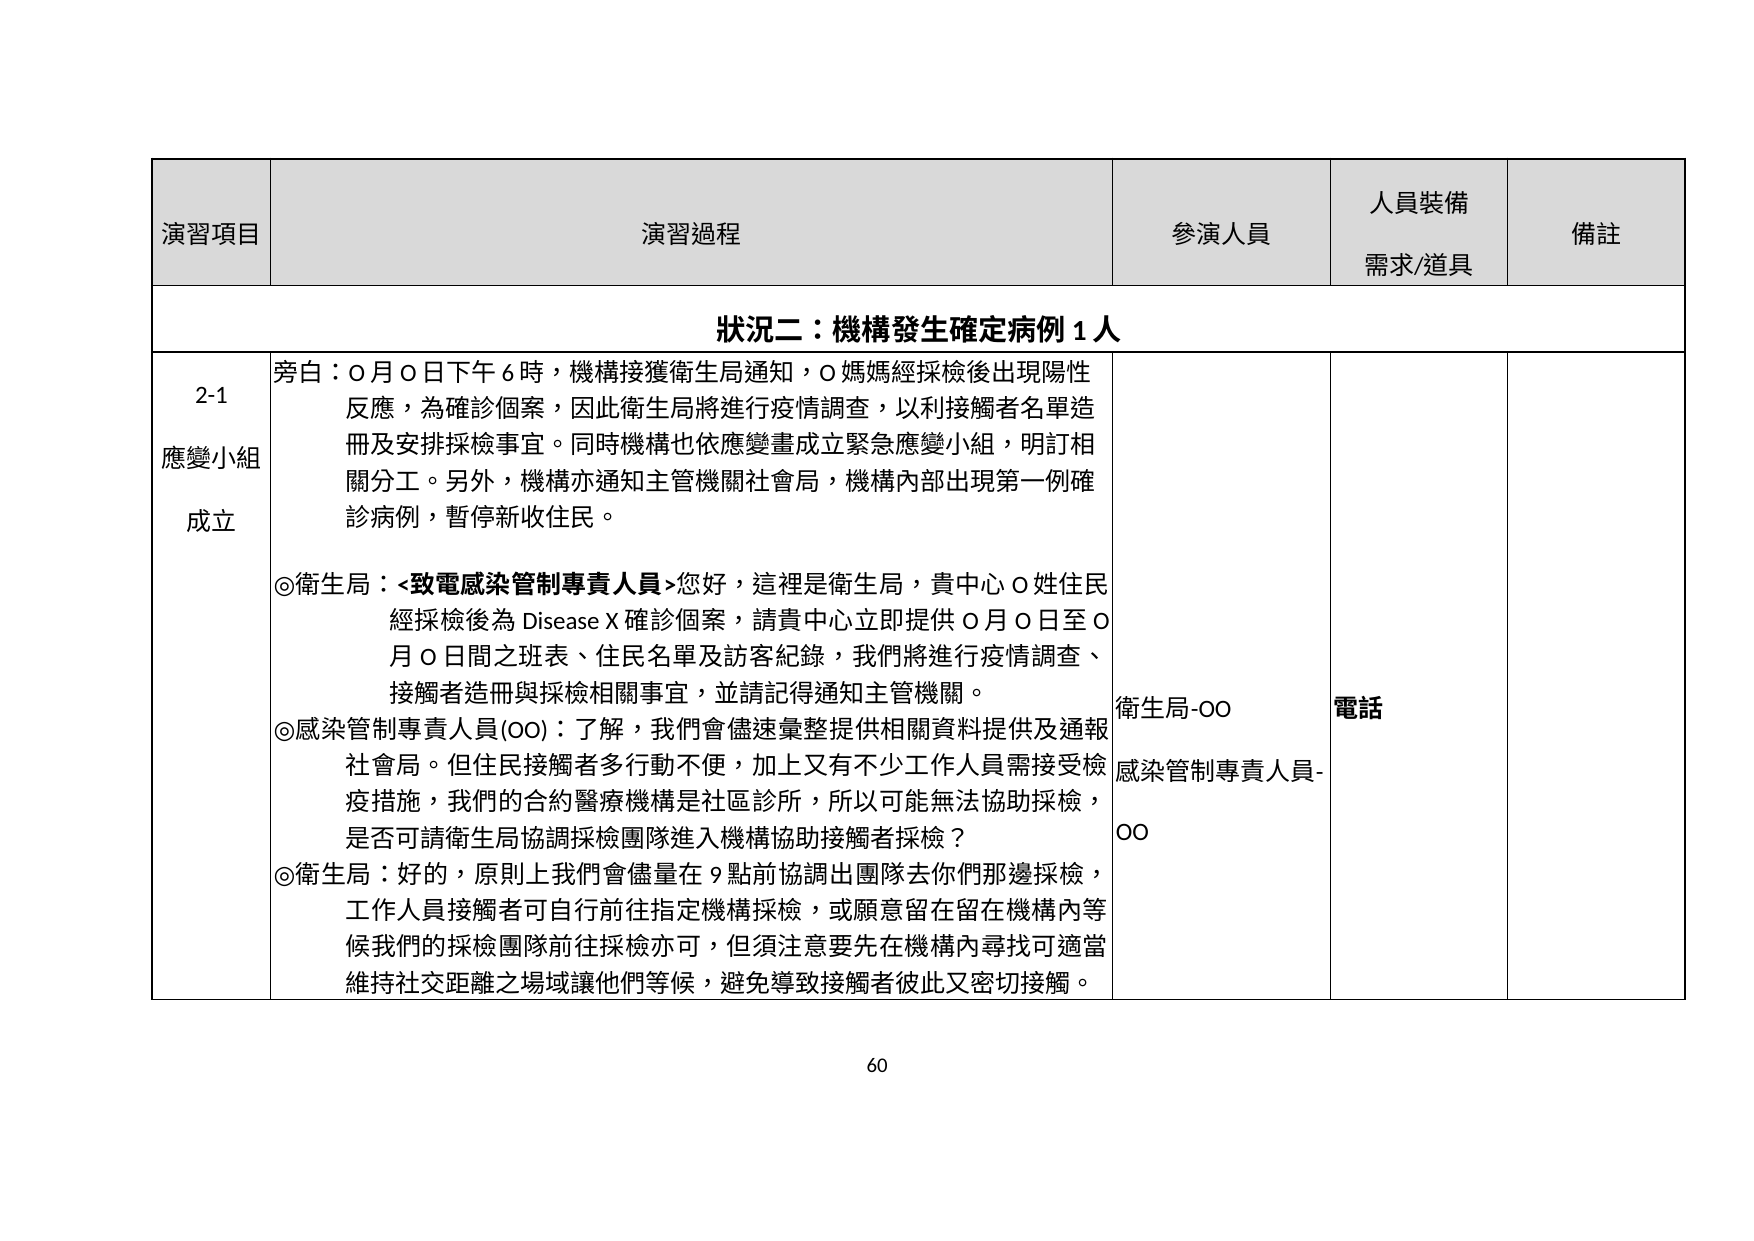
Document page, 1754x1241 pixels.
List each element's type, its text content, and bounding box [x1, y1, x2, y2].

table_cell 狀況二：機構發生確定病例1人 [153, 286, 1684, 351]
table_header 人員裝備 需求/道具 [1331, 160, 1507, 285]
table_header 備註 [1508, 160, 1684, 285]
table_cell 電話 [1331, 353, 1507, 999]
table_cell [1508, 353, 1684, 999]
table_cell 旁白：O月O日下午6時，機構接獲衛生局通知，O媽媽經採檢後出現陽性反應，為確診個案，因此衛生局將進行疫情調查，以利接觸者名單造冊及安排採檢事宜。同時機構也依應變畫成立緊急應變小組，明訂相關分工。另外，機構亦通知主管機關社會局，機構內部出現第一例確診病例，暫停新收住民。 ◎衛生局：<致電感染管制專責人員>您好，這裡是衛生局，貴中心O姓住民經採檢後為Disease X確診個案，請貴中心立即提供O月O日至O月O日間之班表、住民名單及訪客紀錄，我們將進行疫情調查、接觸者造冊與採檢相關事宜，並請記得通知主管機關。 ◎感染管制專責人員(OO)：了解，我們會儘速彙整提供相關資料提供及通報社會局。但住民接觸者多行動不便，加上又有不少工作人員需接受檢疫措施，我們的合約醫療機構是社區診所，所以可能無法協助採檢，是否可請衛生局協調採檢團隊進入機構協助接觸者採檢？ ◎衛生局：好的，原則上我們會儘量在9點前協調出團隊去你們那邊採檢，工作人員接觸者可自行前往指定機構採檢，或願意留在留在機構內等候我們的採檢團隊前往採檢亦可，但須注意要先在機構內尋找可適當維持社交距離之場域讓他們等候，避免導致接觸者彼此又密切接觸。 [271, 353, 1112, 999]
table_cell 2-1 應變小組成立 [153, 353, 270, 999]
table_cell 衛生局-OO 感染管制專責人員-OO [1113, 353, 1330, 999]
table_header 參演人員 [1113, 160, 1330, 285]
table_header 演習過程 [271, 160, 1112, 285]
table_header 演習項目 [153, 160, 270, 285]
